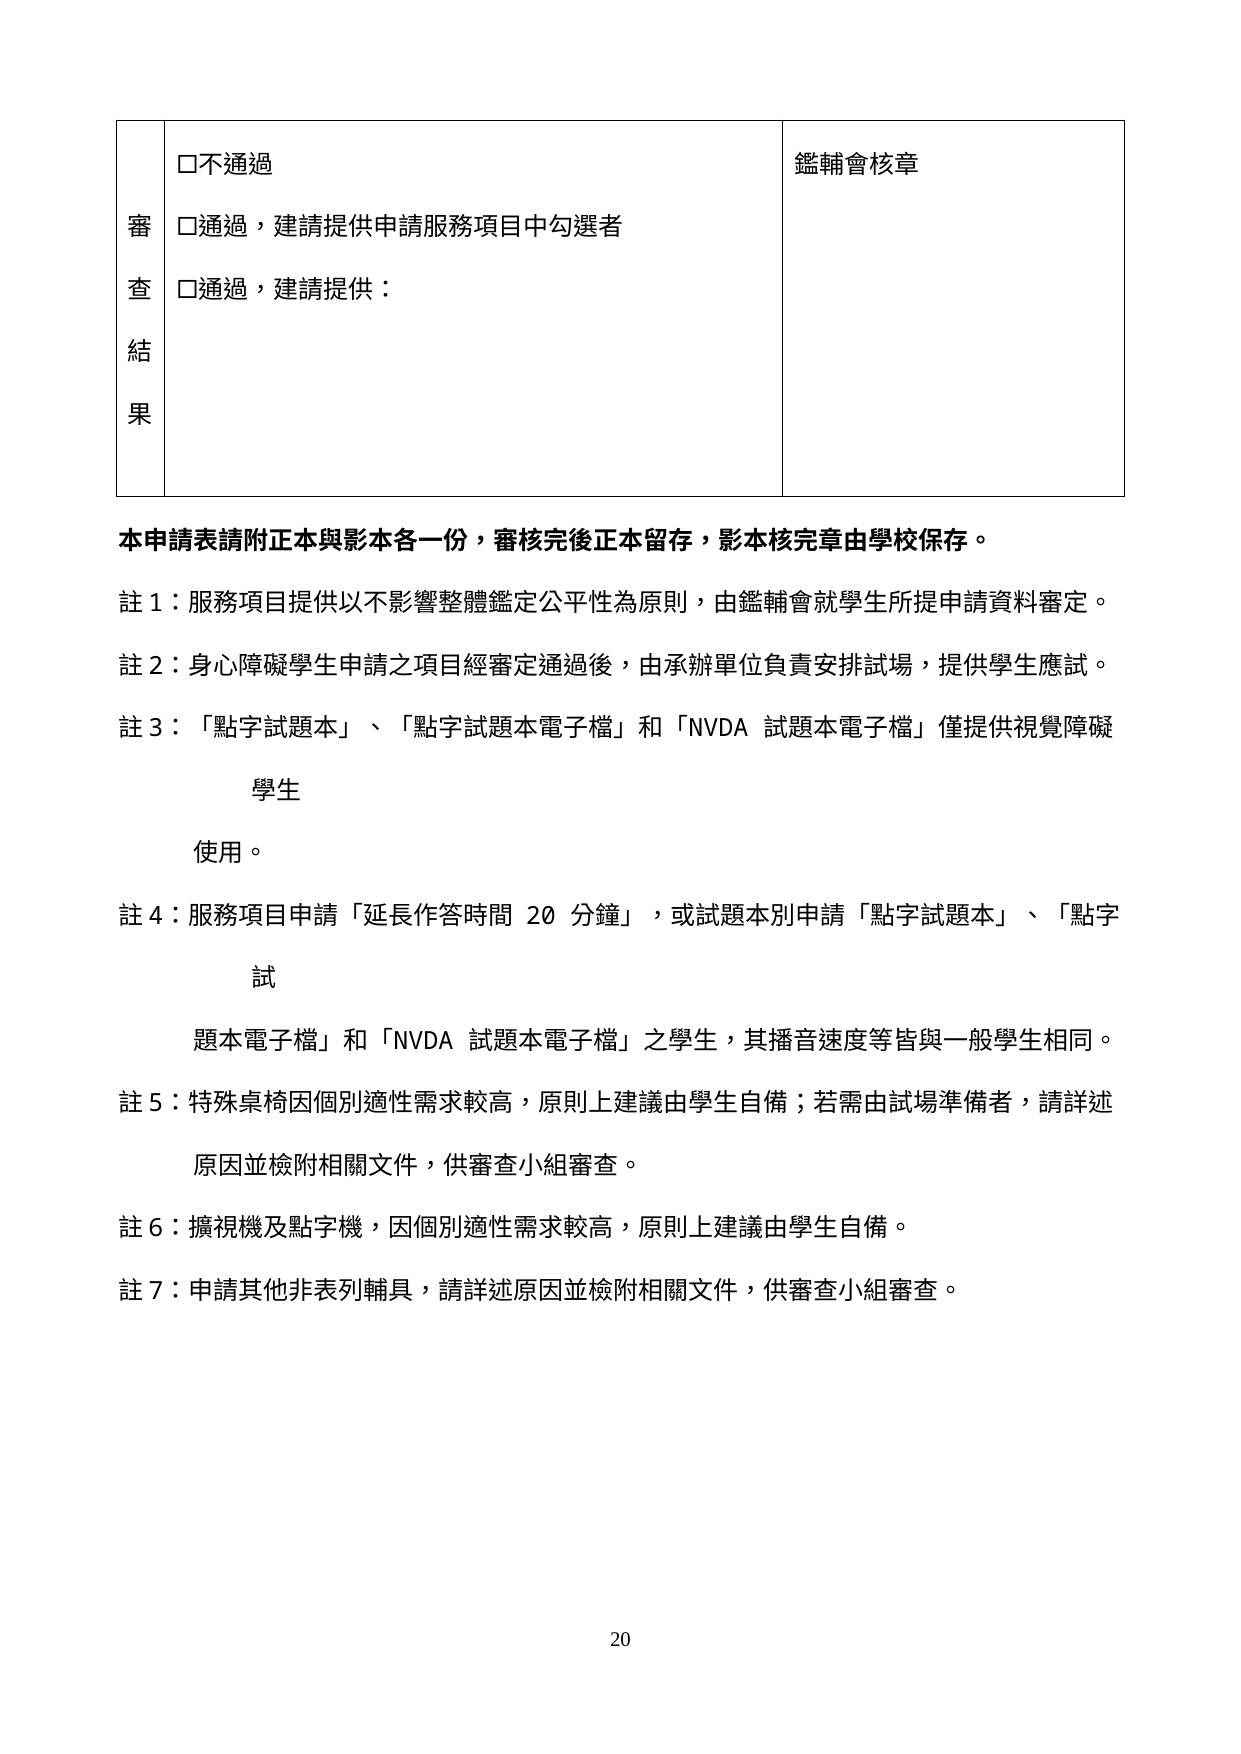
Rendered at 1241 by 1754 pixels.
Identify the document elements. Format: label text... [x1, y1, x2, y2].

text 註1：服務項目提供以不影響整體鑑定公平性為原則，由鑑輔會就學生所提申請資料審定。 [118, 559, 1122, 622]
text 註6：擴視機及點字機，因個別適性需求較高，原則上建議由學生自備。 [118, 1184, 1122, 1247]
text 註3：「點字試題本」、「點字試題本電子檔」和「NVDA 試題本電子檔」僅提供視覺障礙學生 [118, 684, 1122, 809]
text 使用。 [151, 809, 1122, 872]
text 註7：申請其他非表列輔具，請詳述原因並檢附相關文件，供審查小組審查。 [118, 1247, 1122, 1309]
text 註4：服務項目申請「延長作答時間 20 分鐘」，或試題本別申請「點字試題本」、「點字試 [118, 872, 1122, 997]
table_cell 審查結果 [117, 121, 164, 496]
text 註2：身心障礙學生申請之項目經審定通過後，由承辦單位負責安排試場，提供學生應試。 [118, 622, 1122, 684]
table_cell 鑑輔會核章 [783, 121, 1124, 496]
text 題本電子檔」和「NVDA 試題本電子檔」之學生，其播音速度等皆與一般學生相同。 [151, 997, 1122, 1059]
table_cell 不通過 通過，建請提供申請服務項目中勾選者 通過，建請提供： [165, 121, 782, 496]
text 本申請表請附正本與影本各一份，審核完後正本留存，影本核完章由學校保存。 [118, 497, 1122, 559]
text 原因並檢附相關文件，供審查小組審查。 [151, 1122, 1122, 1184]
text 註5：特殊桌椅因個別適性需求較高，原則上建議由學生自備；若需由試場準備者，請詳述 [118, 1059, 1122, 1122]
